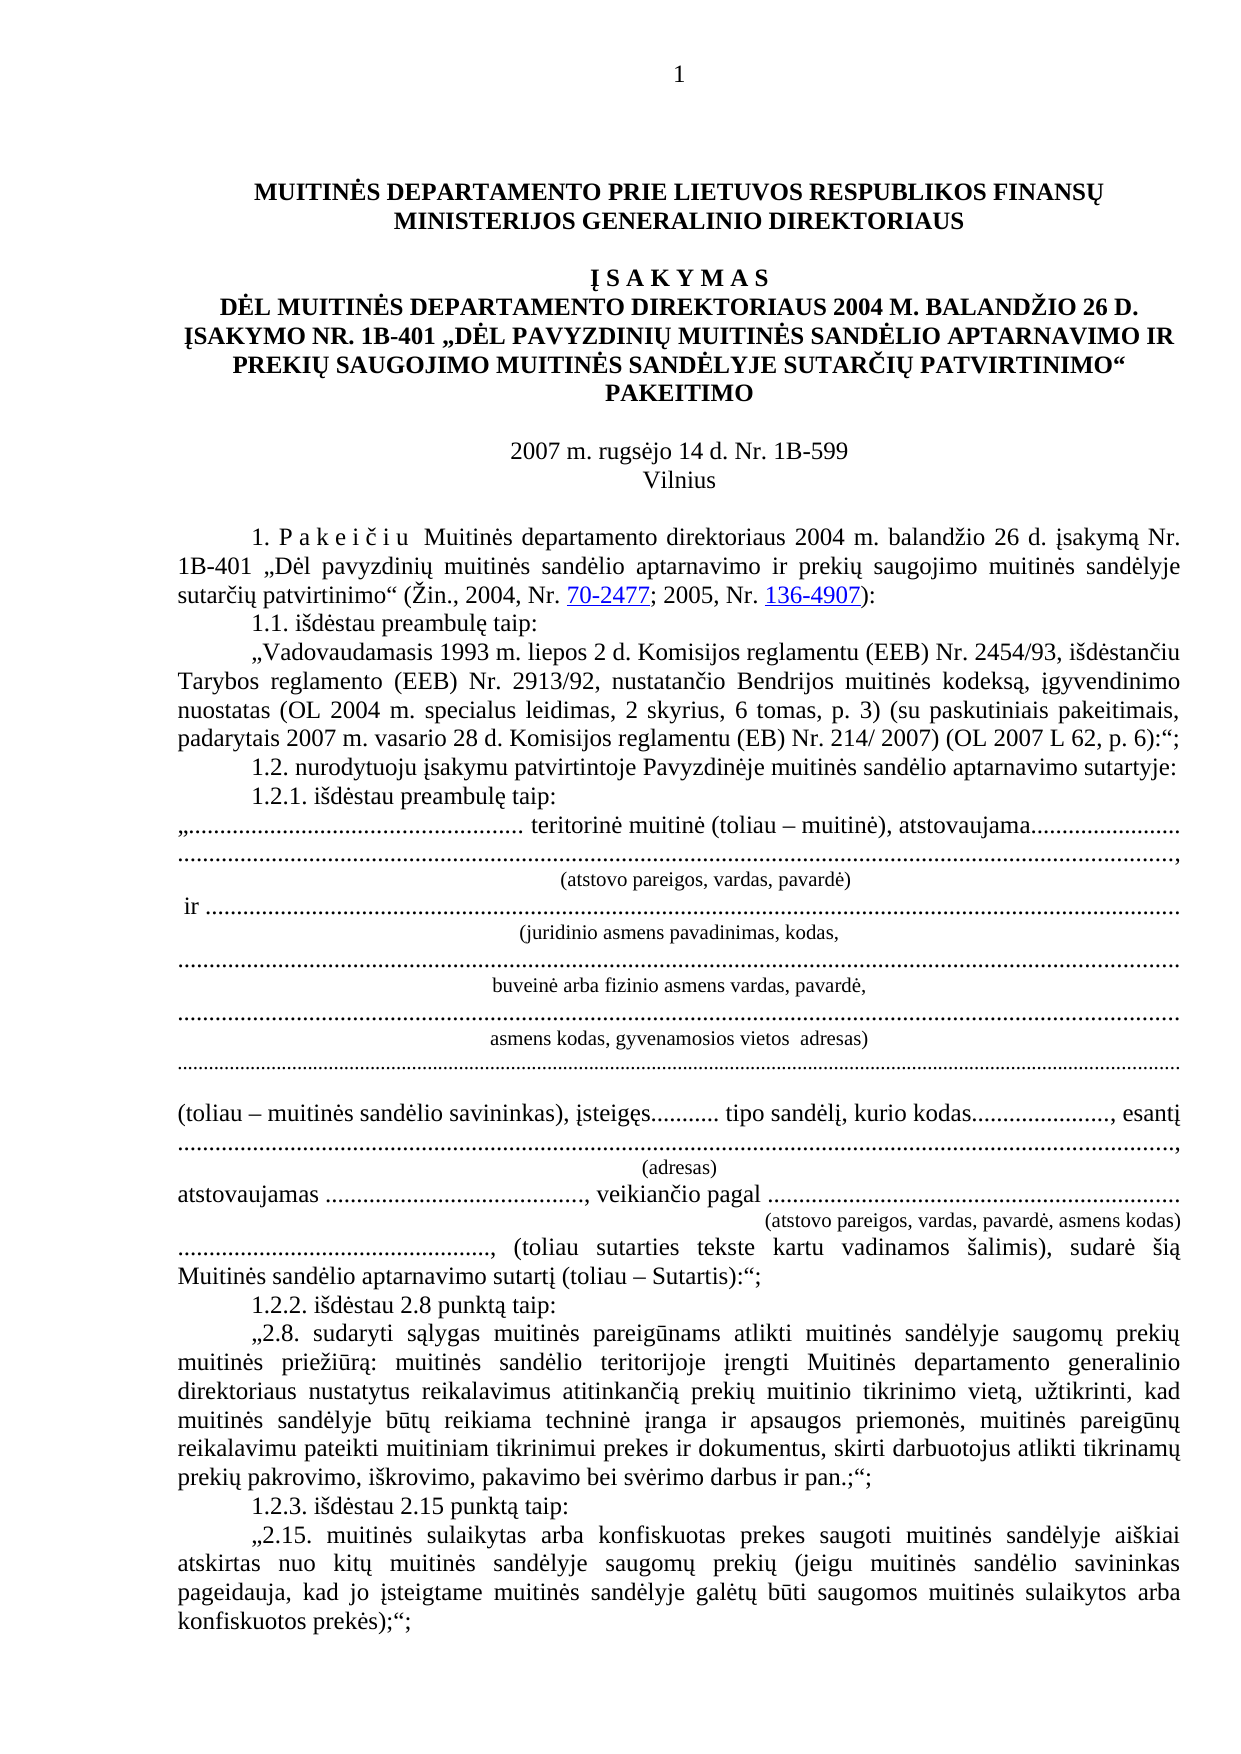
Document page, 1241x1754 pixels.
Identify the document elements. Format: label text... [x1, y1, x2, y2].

text „ teritorinė muitinė (toliau – muitinė), atstovaujama........................ [177, 810, 1181, 838]
text (atstovo pareigos, vardas, pavardė, asmens kodas) [177, 1208, 1181, 1232]
text (toliau – muitinės sandėlio savininkas), įsteigęs........... tipo sandėlį, kurio kodas , esantį [177, 1098, 1181, 1127]
text (adresas) [177, 1155, 1181, 1179]
text „2.8. sudaryti sąlygas muitinės pareigūnams atlikti muitinės sandėlyje saugomų prekių muitinės priežiūrą: muitinės sandėlio teritorijoje įrengti Muitinės departamento generalinio direktoriaus nustatytus reikalavimus atitinkančią prekių muitinio tikrinimo vietą, užtikrinti, kad muitinės sandėlyje būtų reikiama techninė įranga ir apsaugos priemonės, muitinės pareigūnų reikalavimu pateikti muitiniam tikrinimui prekes ir dokumentus, skirti darbuotojus atlikti tikrinamų prekių pakrovimo, iškrovimo, pakavimo bei svėrimo darbus ir pan.;“; [177, 1318, 1181, 1491]
text (atstovo pareigos, vardas, pavardė) [177, 867, 1181, 891]
text MUITINĖS DEPARTAMENTO PRIE LIETUVOS RESPUBLIKOS FINANSŲ MINISTERIJOS GENERALINIO DIREKTORIAUS [177, 177, 1181, 235]
text (juridinio asmens pavadinimas, kodas, [177, 920, 1181, 944]
text asmens kodas, gyvenamosios vietos adresas) [177, 1026, 1181, 1050]
text Į S A K Y M A S [177, 263, 1181, 292]
text 1.2.3. išdėstau 2.15 punktą taip: [177, 1491, 1181, 1520]
text buveinė arba fizinio asmens vardas, pavardė, [177, 973, 1181, 997]
text „Vadovaudamasis 1993 m. liepos 2 d. Komisijos reglamentu (EEB) Nr. 2454/93, išdėstančiu Tarybos reglamento (EEB) Nr. 2913/92, nustatančio Bendrijos muitinės kodeksą, įgyvendinimo nuostatas (OL 2004 m. specialus leidimas, 2 skyrius, 6 tomas, p. 3) (su paskutiniais pakeitimais, padarytais 2007 m. vasario 28 d. Komisijos reglamentu (EB) Nr. 214/ 2007) (OL 2007 L 62, p. 6):“; [177, 637, 1181, 752]
text atstovaujamas ., veikiančio pagal [177, 1179, 1181, 1208]
text 2007 m. rugsėjo 14 d. Nr. 1B-599 [177, 436, 1181, 465]
text 1.2.1. išdėstau preambulę taip: [177, 781, 1181, 810]
text ir [177, 891, 1181, 920]
text DĖL MUITINĖS DEPARTAMENTO DIREKTORIAUS 2004 M. BALANDŽIO 26 D. ĮSAKYMO NR. 1B-401 „DĖL PAVYZDINIŲ MUITINĖS SANDĖLIO APTARNAVIMO IR PREKIŲ SAUGOJIMO MUITINĖS SANDĖLYJE SUTARČIŲ PATVIRTINIMO“ PAKEITIMO [177, 292, 1181, 407]
text 1.2.2. išdėstau 2.8 punktą taip: [177, 1290, 1181, 1318]
text .................................................., (toliau sutarties tekste kartu vadinamos šalimis), sudarė šią Muitinės sandėlio aptarnavimo sutartį (toliau – Sutartis):“; [177, 1232, 1181, 1290]
text 1.2. nurodytuoju įsakymu patvirtintoje Pavyzdinėje muitinės sandėlio aptarnavimo sutartyje: [177, 752, 1181, 781]
text , [177, 838, 1181, 867]
text 1.1. išdėstau preambulę taip: [177, 608, 1181, 637]
text „2.15. muitinės sulaikytas arba konfiskuotas prekes saugoti muitinės sandėlyje aiškiai atskirtas nuo kitų muitinės sandėlyje saugomų prekių (jeigu muitinės sandėlio savininkas pageidauja, kad jo įsteigtame muitinės sandėlyje galėtų būti saugomos muitinės sulaikytos arba konfiskuotos prekės);“; [177, 1520, 1181, 1635]
text 1. Pakeičiu Muitinės departamento direktoriaus 2004 m. balandžio 26 d. įsakymą Nr. 1B-401 „Dėl pavyzdinių muitinės sandėlio aptarnavimo ir prekių saugojimo muitinės sandėlyje sutarčių patvirtinimo“ (Žin., 2004, Nr. 70-2477; 2005, Nr. 136-4907): [177, 522, 1181, 608]
text .., [177, 1127, 1181, 1155]
text Vilnius [177, 465, 1181, 493]
